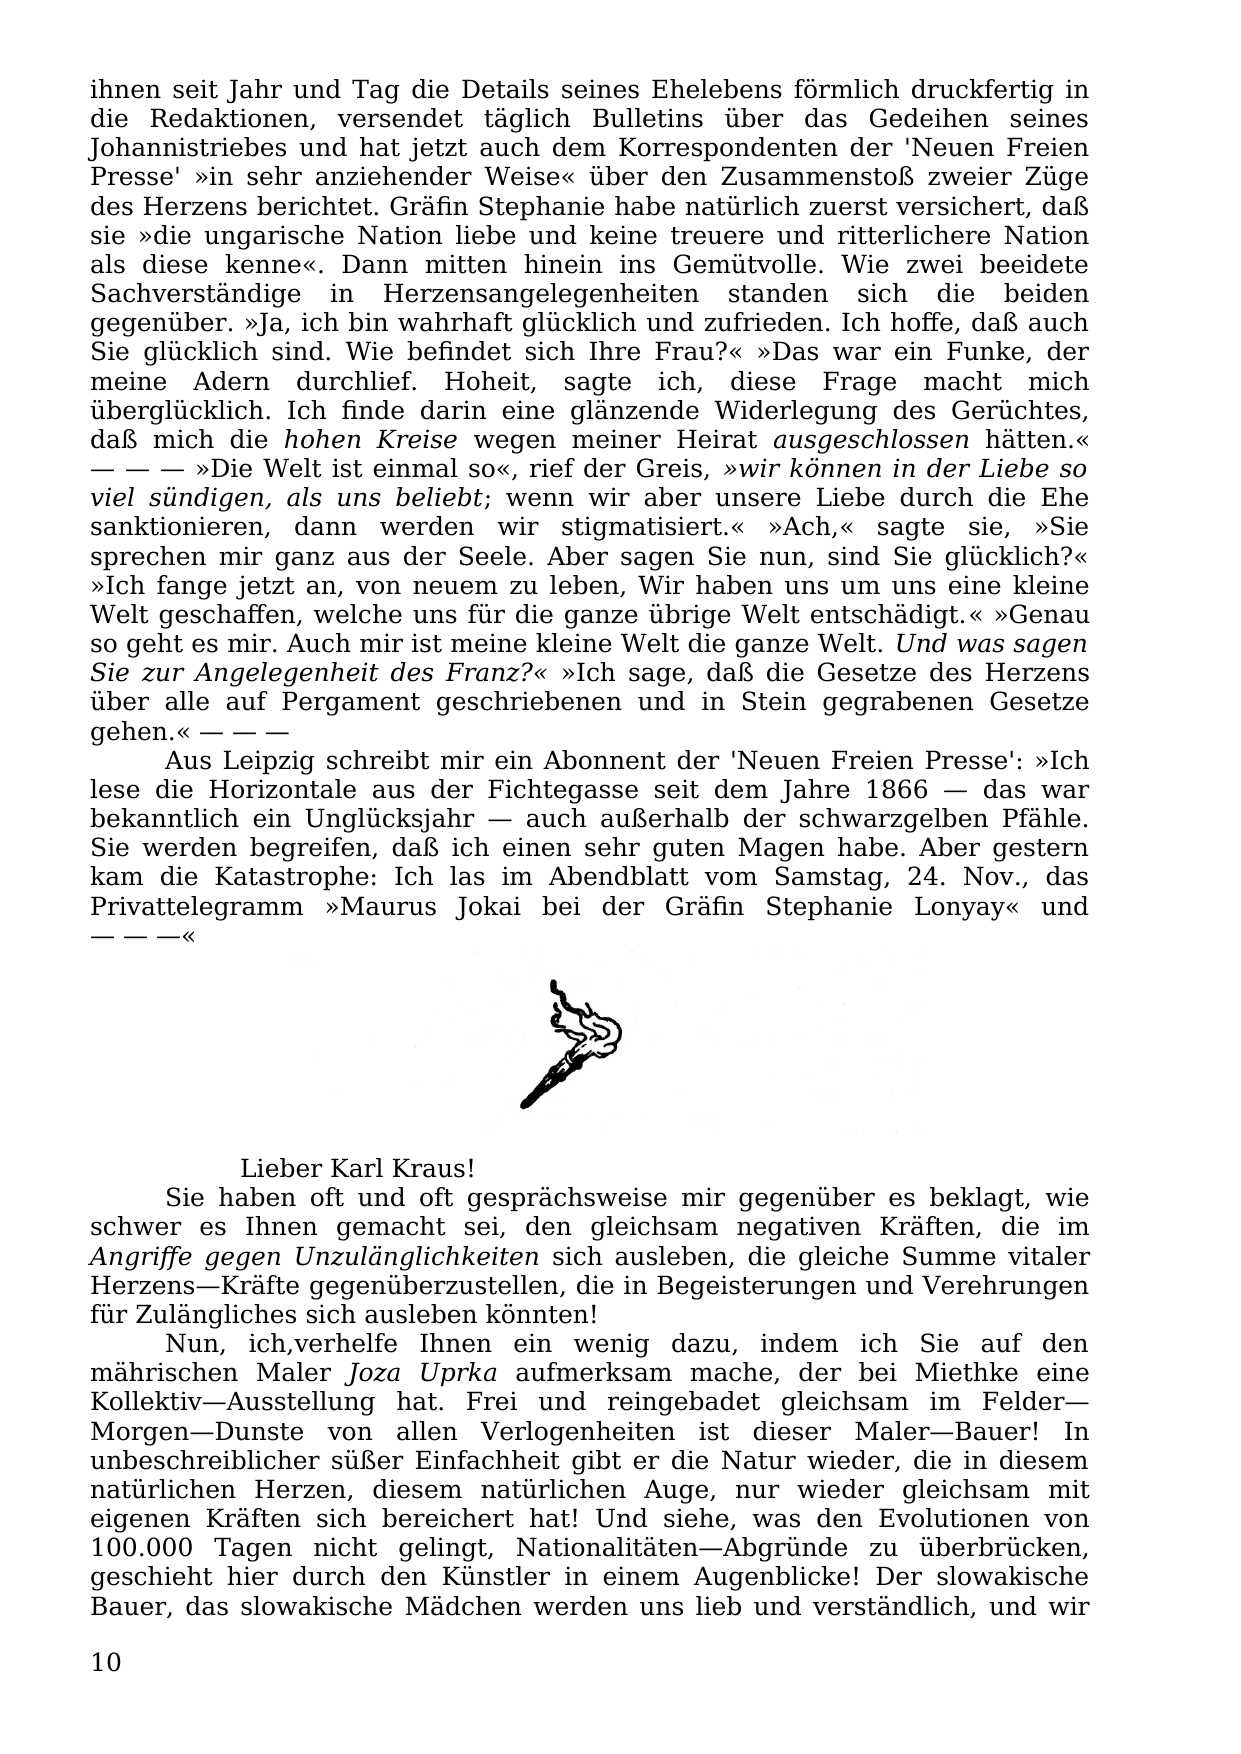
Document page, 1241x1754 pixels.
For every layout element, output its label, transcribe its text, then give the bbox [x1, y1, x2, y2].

text Sie haben oft und oft gesprächsweise mir gegenüber es beklagt, wie schwer es Ihnen gemacht sei, den gleichsam negativen Kräften, die im Angriffe gegen Unzulänglichkeiten sich ausleben, die gleiche Summe vitaler Herzens—Kräfte gegenüberzustellen, die in Begeisterungen und Verehrungen für Zulängliches sich ausleben könnten! [90, 1183, 1091, 1329]
text Aus Leipzig schreibt mir ein Abonnent der 'Neuen Freien Presse': »Ich lese die Horizontale aus der Fichtegasse seit dem Jahre 1866 — das war bekanntlich ein Unglücksjahr — auch außerhalb der schwarzgelben Pfähle. Sie werden begreifen, daß ich einen sehr guten Magen habe. Aber gestern kam die Katastrophe: Ich las im Abendblatt vom Samstag, 24. Nov., das Privattelegramm »Maurus Jokai bei der Gräfin Stephanie Lonyay« und — — —« [90, 746, 1091, 950]
picture [258, 950, 922, 1134]
text ihnen seit Jahr und Tag die Details seines Ehelebens förmlich druckfertig in die Redaktionen, versendet täglich Bulletins über das Gedeihen seines Johannistriebes und hat jetzt auch dem Korrespondenten der 'Neuen Freien Presse' »in sehr anziehender Weise« über den Zusammenstoß zweier Züge des Herzens berichtet. Gräfin Stephanie habe natürlich zuerst versichert, daß sie »die ungarische Nation liebe und keine treuere und ritterlichere Nation als diese kenne«. Dann mitten hinein ins Gemütvolle. Wie zwei beeidete Sachverständige in Herzensangelegenheiten standen sich die beiden gegenüber. »Ja, ich bin wahrhaft glücklich und zufrieden. Ich hoffe, daß auch Sie glücklich sind. Wie befindet sich Ihre Frau?« »Das war ein Funke, der meine Adern durchlief. Hoheit, sagte ich, diese Frage macht mich überglücklich. Ich finde darin eine glänzende Widerlegung des Gerüchtes, daß mich die hohen Kreise wegen meiner Heirat ausgeschlossen hätten.« — — — »Die Welt ist einmal so«, rief der Greis, »wir können in der Liebe so viel sündigen, als uns beliebt; wenn wir aber unsere Liebe durch die Ehe sanktionieren, dann werden wir stigmatisiert.« »Ach,« sagte sie, »Sie sprechen mir ganz aus der Seele. Aber sagen Sie nun, sind Sie glücklich?« »Ich fange jetzt an, von neuem zu leben, Wir haben uns um uns eine kleine Welt geschaffen, welche uns für die ganze übrige Welt entschädigt.« »Genau so geht es mir. Auch mir ist meine kleine Welt die ganze Welt. Und was sagen Sie zur Angelegenheit des Franz?« »Ich sage, daß die Gesetze des Herzens über alle auf Pergament geschriebenen und in Stein gegrabenen Gesetze gehen.« — — — [90, 75, 1091, 746]
text Lieber Karl Kraus! [240, 950, 1091, 1183]
text Nun, ich,verhelfe Ihnen ein wenig dazu, indem ich Sie auf den mährischen Maler Joza Uprka aufmerksam mache, der bei Miethke eine Kollektiv—Ausstellung hat. Frei und reingebadet gleichsam im Felder—Morgen—Dunste von allen Verlogenheiten ist dieser Maler—Bauer! In unbeschreiblicher süßer Einfachheit gibt er die Natur wieder, die in diesem natürlichen Herzen, diesem natürlichen Auge, nur wieder gleichsam mit eigenen Kräften sich bereichert hat! Und siehe, was den Evolutionen von 100.000 Tagen nicht gelingt, Nationalitäten—Abgründe zu überbrücken, geschieht hier durch den Künstler in einem Augenblicke! Der slowakische Bauer, das slowakische Mädchen werden uns lieb und verständlich, und wir [90, 1329, 1091, 1621]
